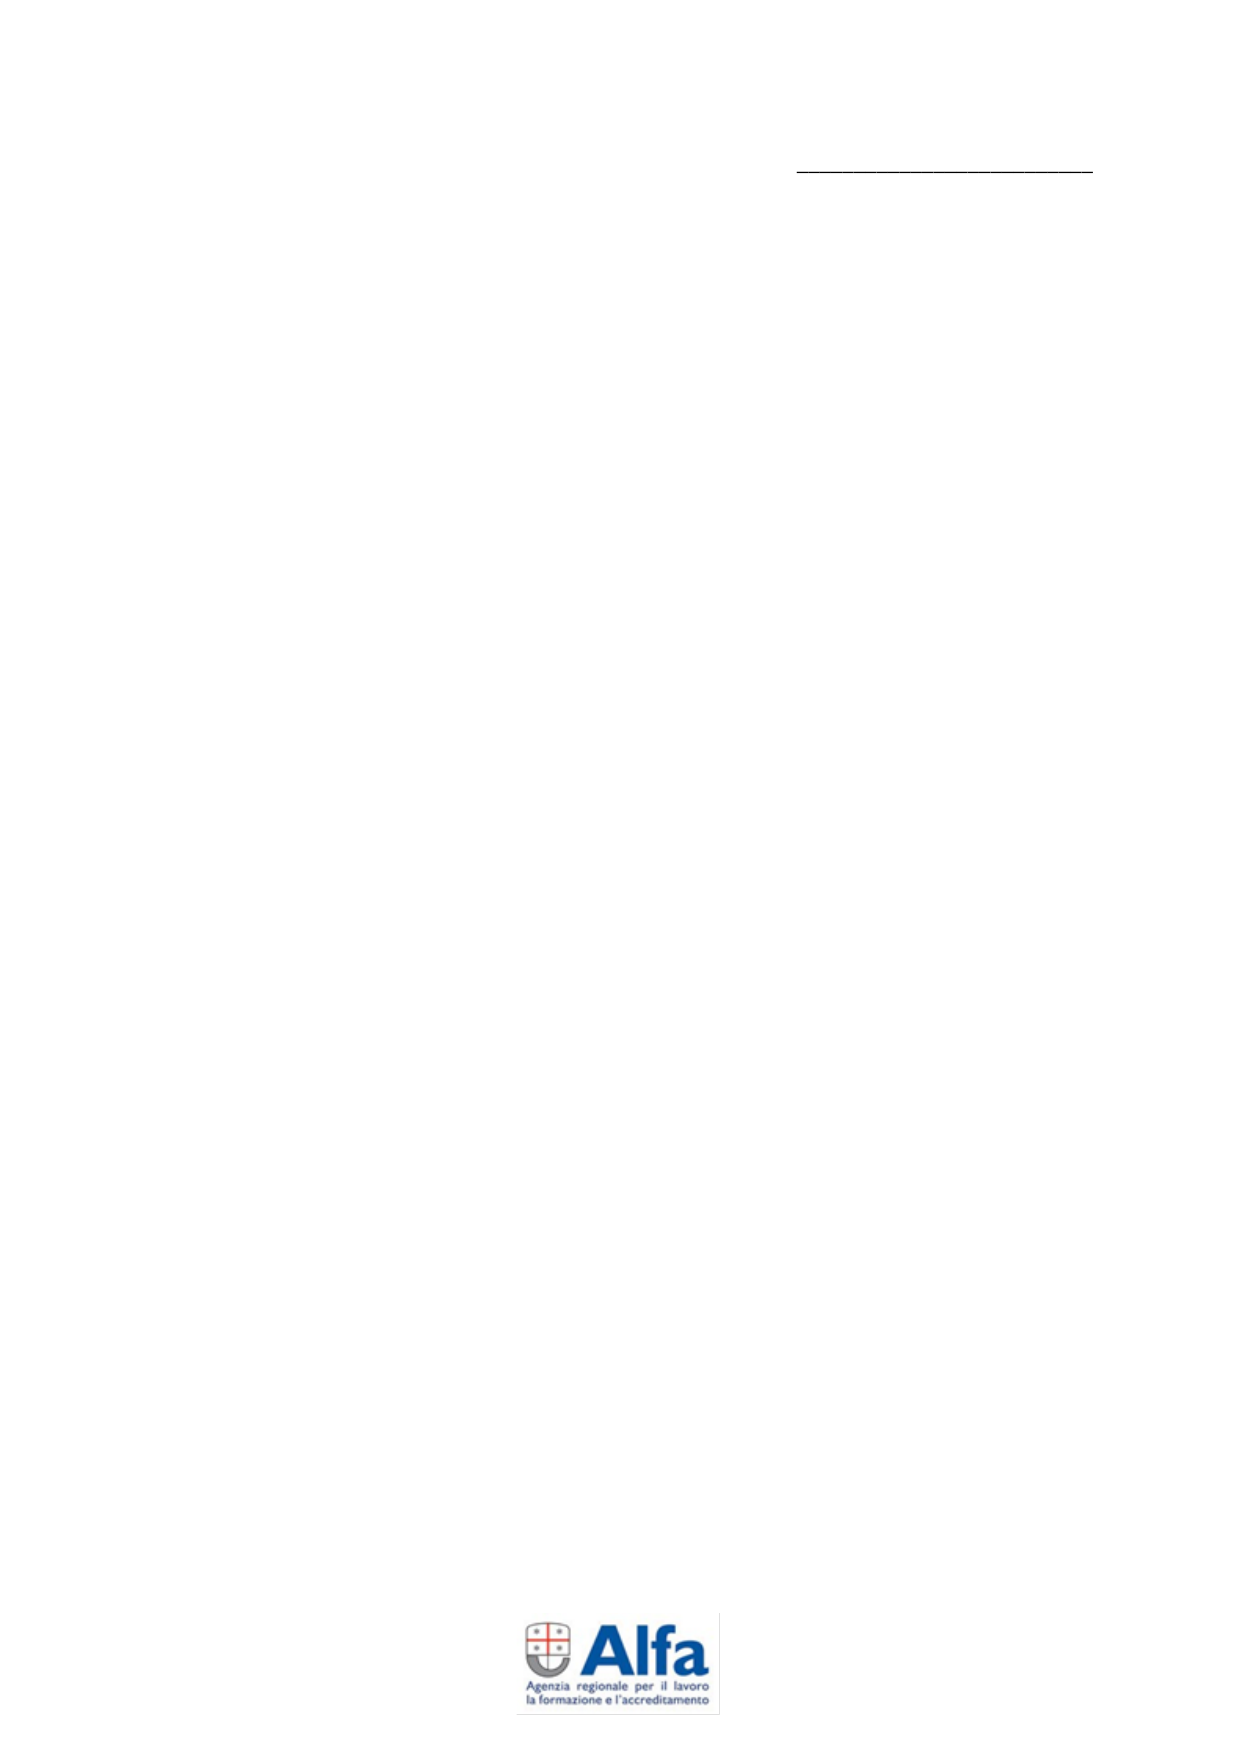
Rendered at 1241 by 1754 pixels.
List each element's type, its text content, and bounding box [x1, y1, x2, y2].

text __________________________ [768, 148, 1122, 176]
